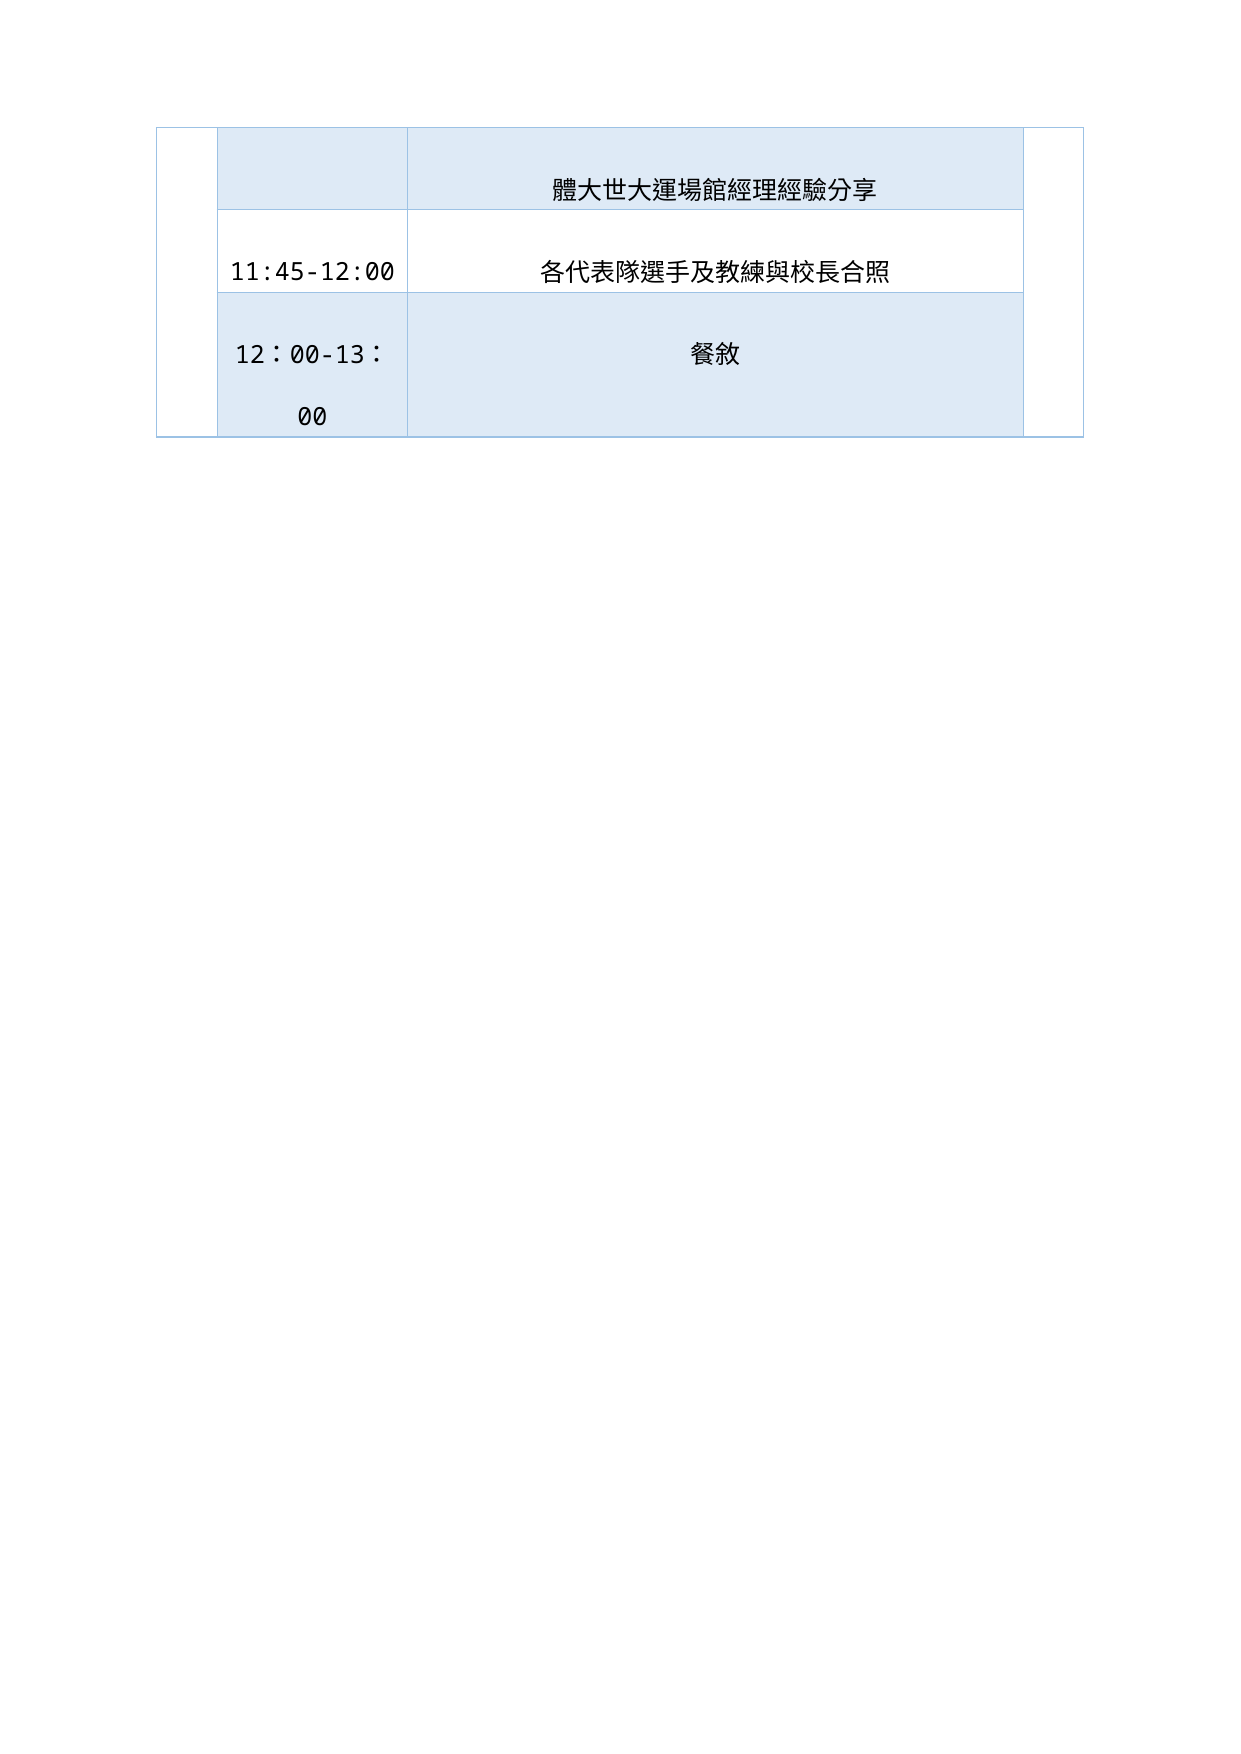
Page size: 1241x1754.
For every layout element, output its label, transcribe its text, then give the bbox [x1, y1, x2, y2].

table_cell [1024, 128, 1083, 436]
table_cell 11:45-12:00 [218, 210, 407, 292]
table_cell [218, 128, 407, 209]
table_cell 餐敘 [408, 293, 1023, 436]
table_cell 12：00-13：00 [218, 293, 407, 436]
table_cell 體大世大運場館經理經驗分享 [408, 128, 1023, 209]
table_cell [157, 128, 217, 436]
table_cell 各代表隊選手及教練與校長合照 [408, 210, 1023, 292]
